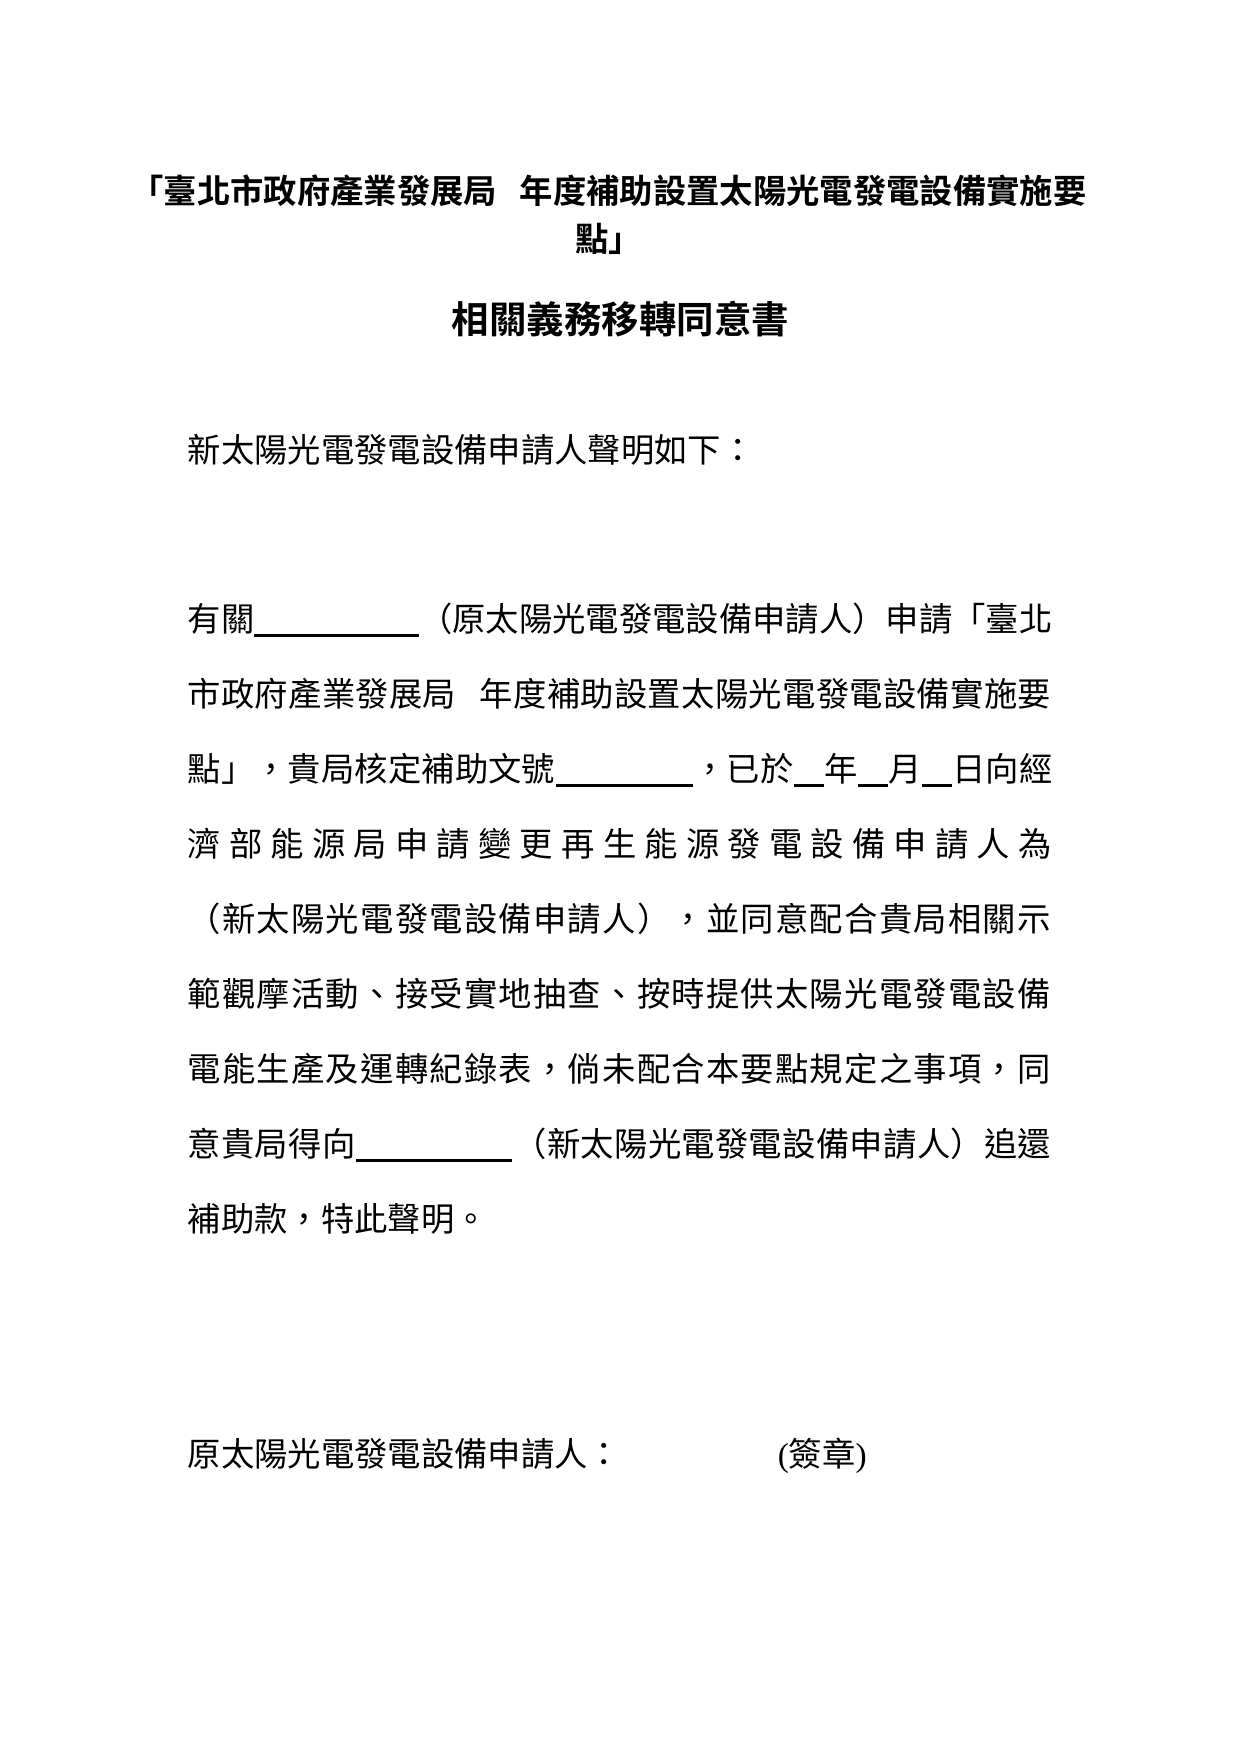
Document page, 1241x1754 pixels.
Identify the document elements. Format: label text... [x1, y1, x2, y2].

text 新太陽光電發電設備申請人聲明如下： [187, 405, 1053, 480]
text 原太陽光電發電設備申請人： (簽章) [187, 1408, 1053, 1483]
text 相關義務移轉同意書 [187, 273, 1053, 348]
text 「臺北市政府產業發展局 年度補助設置太陽光電發電設備實施要點」 [99, 164, 1118, 261]
text 有關 （原太陽光電發電設備申請人）申請「臺北市政府產業發展局 年度補助設置太陽光電發電設備實施要點」，貴局核定補助文號 ，已於 年 月 日向經濟部能源局申請變更再生能源發電設備申請人為 （新太陽光電發電設備申請人），並同意配合貴局相關示範觀摩活動、接受實地抽查、按時提供太陽光電發電設備電能生產及運轉紀錄表，倘未配合本要點規定之事項，同意貴局得向 （新太陽光電發電設備申請人）追還補助款，特此聲明。 [187, 573, 1053, 1248]
